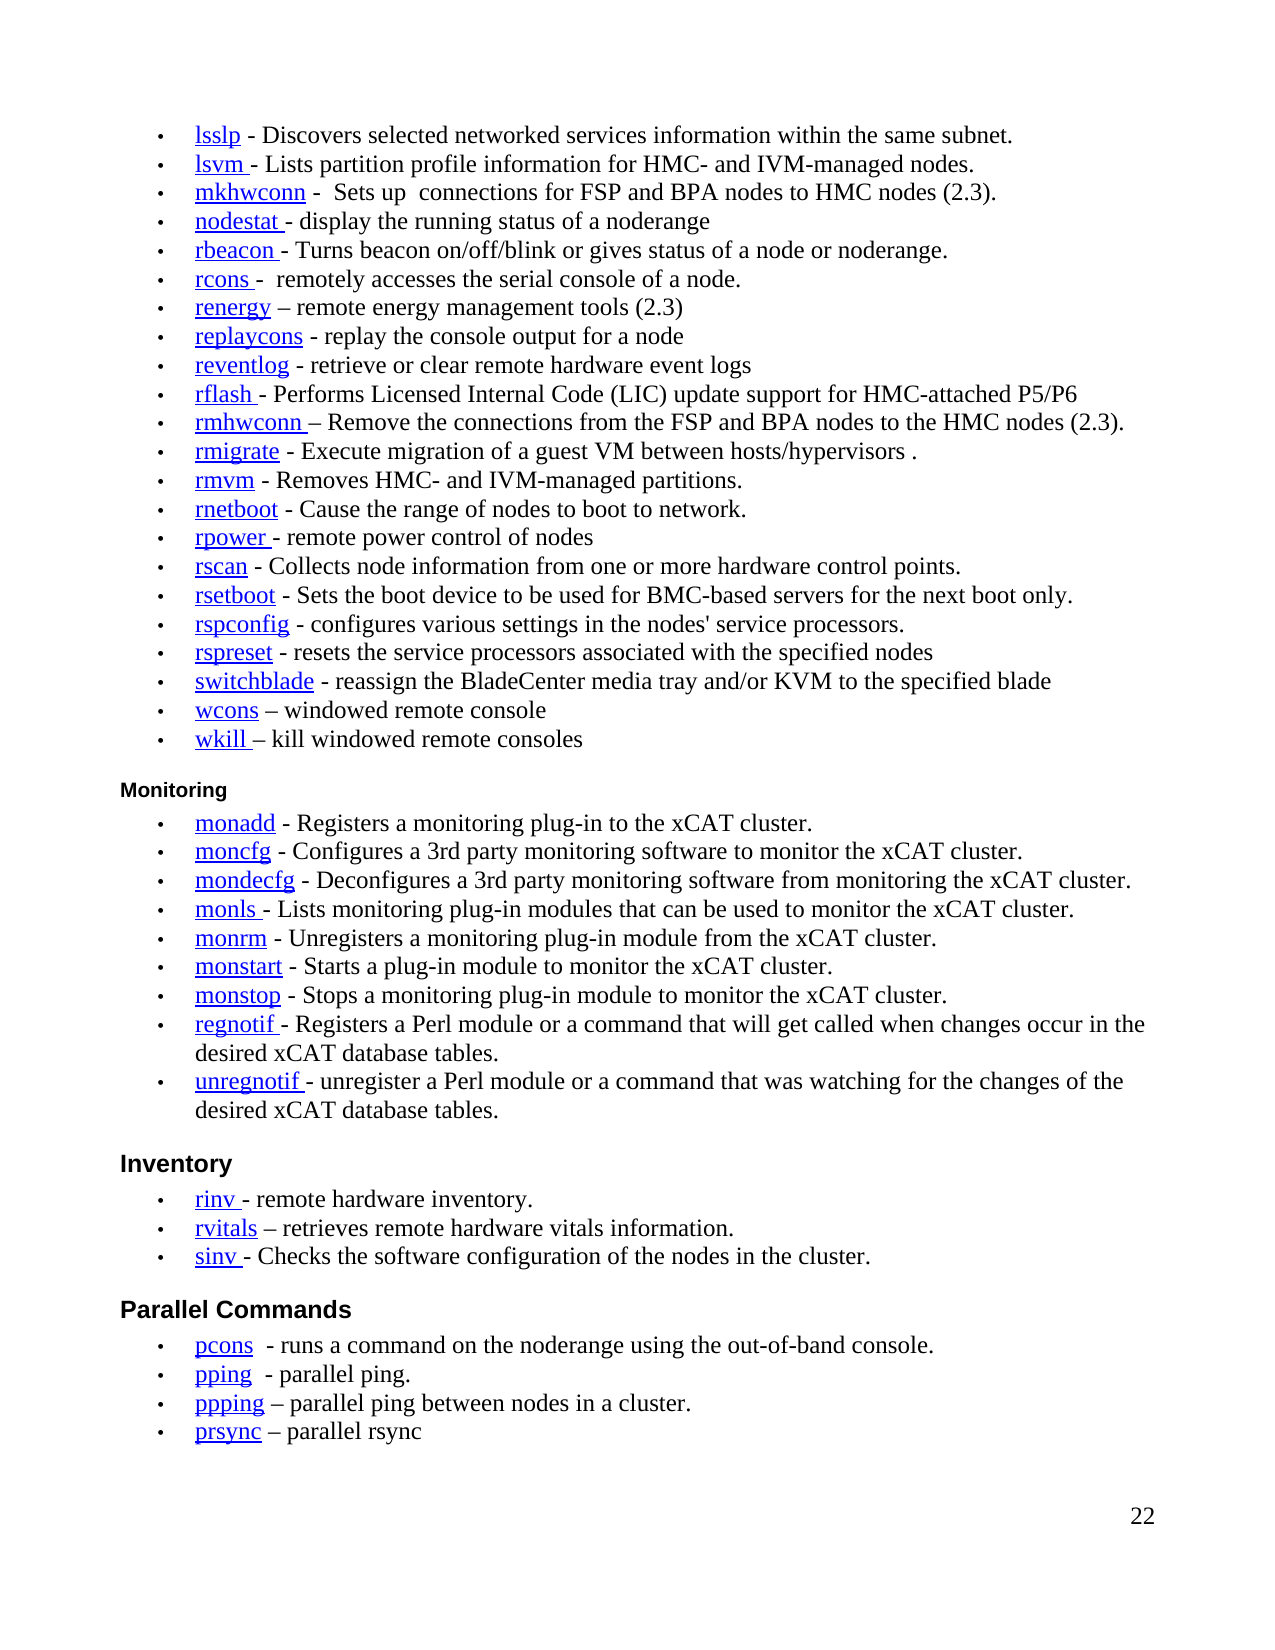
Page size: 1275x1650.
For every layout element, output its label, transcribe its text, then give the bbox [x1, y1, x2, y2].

list wcons – windowed remote console [157, 695, 1155, 724]
list prsync – parallel rsync [157, 1416, 1155, 1445]
subtitle Parallel Commands [120, 1295, 1155, 1324]
list rnetboot - Cause the range of nodes to boot to network. [157, 494, 1155, 522]
list nodestat - display the running status of a noderange [157, 206, 1155, 235]
list rpower - remote power control of nodes [157, 522, 1155, 551]
list rbeacon - Turns beacon on/off/blink or gives status of a node or noderange. [157, 235, 1155, 264]
list unregnotif - unregister a Perl module or a command that was watching for the changes of the desired xCAT database tables. [157, 1066, 1155, 1124]
list lsvm - Lists partition profile information for HMC- and IVM-managed nodes. [157, 149, 1155, 177]
list moncfg - Configures a 3rd party monitoring software to monitor the xCAT cluster. [157, 836, 1155, 865]
list monadd - Registers a monitoring plug-in to the xCAT cluster. [157, 808, 1155, 836]
list rmvm - Removes HMC- and IVM-managed partitions. [157, 465, 1155, 494]
subtitle Monitoring [120, 777, 1155, 801]
list monstart - Starts a plug-in module to monitor the xCAT cluster. [157, 951, 1155, 980]
list mondecfg - Deconfigures a 3rd party monitoring software from monitoring the xCAT cluster. [157, 865, 1155, 894]
list rflash - Performs Licensed Internal Code (LIC) update support for HMC-attached P5/P6 [157, 379, 1155, 407]
list rspreset - resets the service processors associated with the specified nodes [157, 637, 1155, 666]
list rvitals – retrieves remote hardware vitals information. [157, 1213, 1155, 1241]
list replaycons - replay the console output for a node [157, 321, 1155, 350]
list rscan - Collects node information from one or more hardware control points. [157, 551, 1155, 580]
list pcons - runs a command on the noderange using the out-of-band console. [157, 1330, 1155, 1359]
list rspconfig - configures various settings in the nodes' service processors. [157, 609, 1155, 637]
subtitle Inventory [120, 1149, 1155, 1178]
list regnotif - Registers a Perl module or a command that will get called when changes occur in the desired xCAT database tables. [157, 1009, 1155, 1066]
list rmigrate - Execute migration of a guest VM between hosts/hypervisors . [157, 436, 1155, 465]
list switchblade - reassign the BladeCenter media tray and/or KVM to the specified blade [157, 666, 1155, 695]
list monstop - Stops a monitoring plug-in module to monitor the xCAT cluster. [157, 980, 1155, 1009]
list mkhwconn - Sets up connections for FSP and BPA nodes to HMC nodes (2.3). [157, 177, 1155, 206]
list monls - Lists monitoring plug-in modules that can be used to monitor the xCAT cluster. [157, 894, 1155, 923]
list monrm - Unregisters a monitoring plug-in module from the xCAT cluster. [157, 923, 1155, 951]
list rinv - remote hardware inventory. [157, 1184, 1155, 1213]
list sinv - Checks the software configuration of the nodes in the cluster. [157, 1241, 1155, 1270]
list rsetboot - Sets the boot device to be used for BMC-based servers for the next boot only. [157, 580, 1155, 609]
list rcons - remotely accesses the serial console of a node. [157, 264, 1155, 292]
list pping - parallel ping. [157, 1359, 1155, 1388]
list lsslp - Discovers selected networked services information within the same subnet. [157, 120, 1155, 149]
list ppping – parallel ping between nodes in a cluster. [157, 1388, 1155, 1416]
list renergy – remote energy management tools (2.3) [157, 292, 1155, 321]
list reventlog - retrieve or clear remote hardware event logs [157, 350, 1155, 379]
list rmhwconn – Remove the connections from the FSP and BPA nodes to the HMC nodes (2.3). [157, 407, 1155, 436]
list wkill – kill windowed remote consoles [157, 724, 1155, 752]
